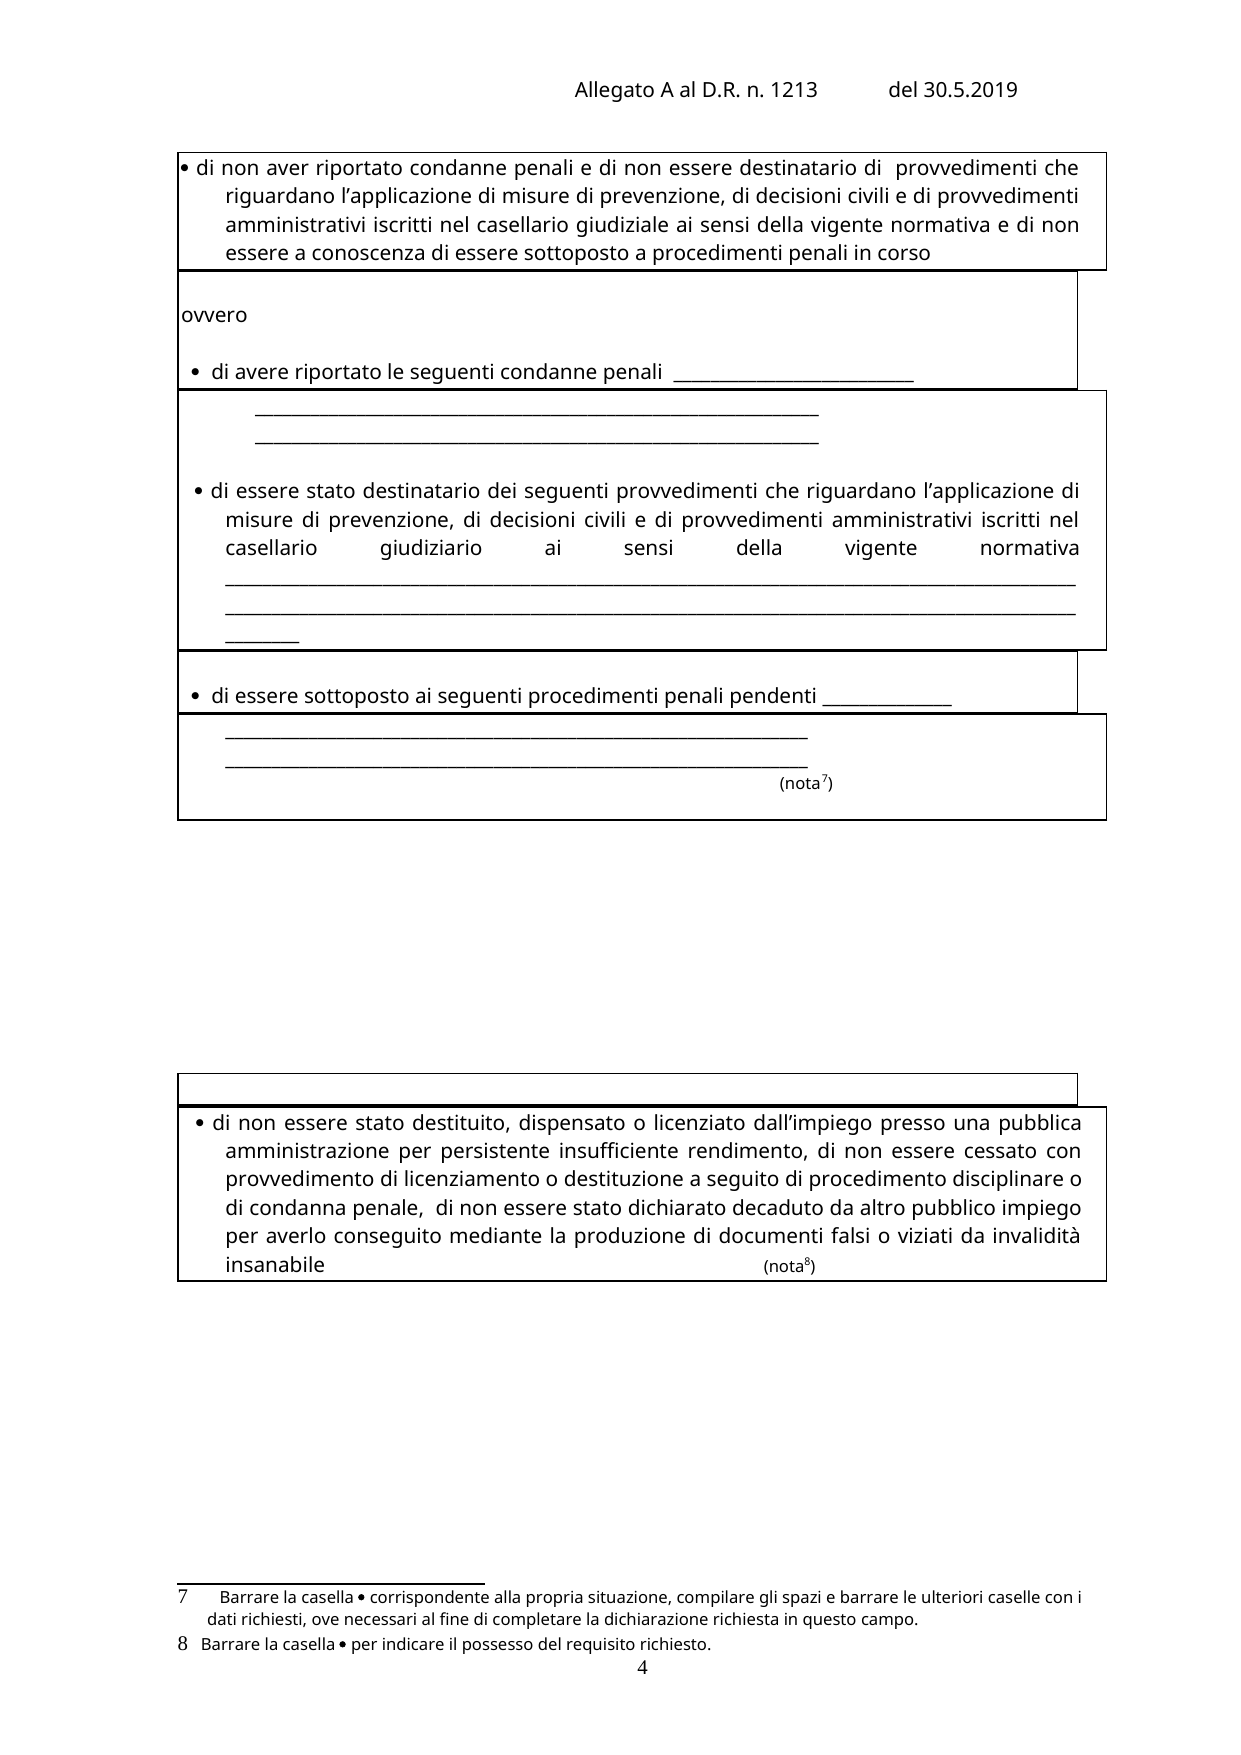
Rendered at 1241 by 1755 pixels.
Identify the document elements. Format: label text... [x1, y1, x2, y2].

subtitle  di essere stato destinatario dei seguenti provvedimenti che riguardano l’applicazione di misure di prevenzione, di decisioni civili e di provvedimenti amministrativi iscritti nel casellario giudiziario ai sensi della vigente normativa ________________________________________________________________________________________________________________________________________________________________________________________________ [179, 475, 1106, 649]
text Barrare la casella  corrispondente alla propria situazione, compilare gli spazi e barrare le ulteriori caselle con i dati richiesti, ove necessari al fine di completare la dichiarazione richiesta in questo campo. [177, 1584, 1107, 1631]
subtitle _____________________________________________________________ [179, 418, 1106, 448]
subtitle  di essere sottoposto ai seguenti procedimenti penali pendenti ______________ [179, 679, 1077, 712]
subtitle _____________________________________________________________ [179, 391, 1106, 418]
subtitle  di avere riportato le seguenti condanne penali __________________________ [179, 356, 1077, 388]
text Barrare la casella  per indicare il possesso del requisito richiesto. [177, 1631, 1107, 1655]
subtitle _______________________________________________________________ [179, 715, 1106, 741]
subtitle (nota) [179, 770, 1106, 794]
subtitle ovvero [179, 299, 1077, 329]
subtitle  di non aver riportato condanne penali e di non essere destinatario di provvedimenti che riguardano l’applicazione di misure di prevenzione, di decisioni civili e di provvedimenti amministrativi iscritti nel casellario giudiziale ai sensi della vigente normativa e di non essere a conoscenza di essere sottoposto a procedimenti penali in corso [179, 153, 1106, 269]
subtitle _______________________________________________________________ [179, 741, 1106, 770]
subtitle  di non essere stato destituito, dispensato o licenziato dall’impiego presso una pubblica amministrazione per persistente insufficiente rendimento, di non essere cessato con provvedimento di licenziamento o destituzione a seguito di procedimento disciplinare o di condanna penale, di non essere stato dichiarato decaduto da altro pubblico impiego per averlo conseguito mediante la produzione di documenti falsi o viziati da invalidità insanabile (nota) [179, 1108, 1106, 1280]
